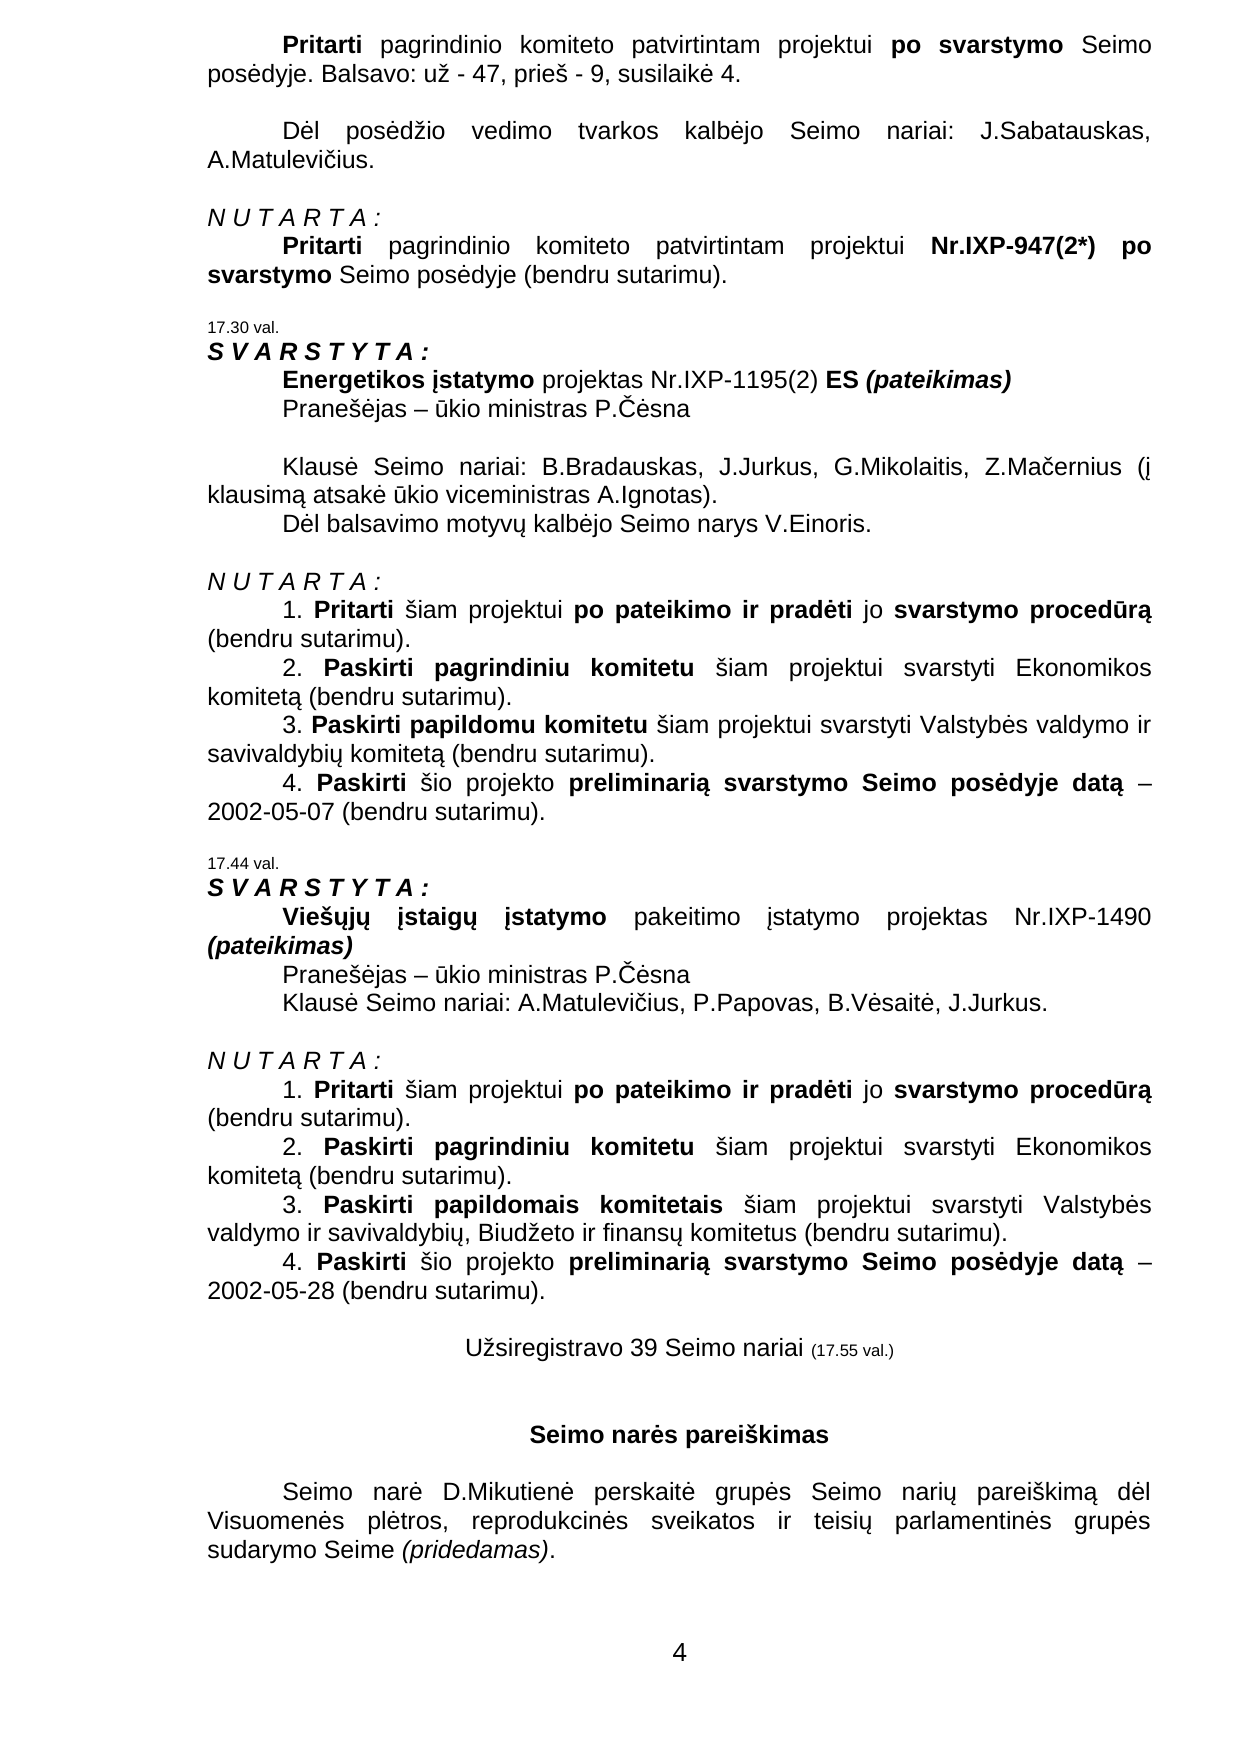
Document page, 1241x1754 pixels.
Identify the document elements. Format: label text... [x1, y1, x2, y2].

text Dėl posėdžio vedimo tvarkos kalbėjo Seimo nariai: J.Sabatauskas, A.Matulevičius. [207, 116, 1152, 174]
text Seimo narės pareiškimas [207, 1419, 1152, 1448]
text Užsiregistravo 39 Seimo nariai (17.55 val.) [207, 1333, 1152, 1362]
text N U T A R T A : [207, 202, 1152, 231]
text Seimo narė D.Mikutienė perskaitė grupės Seimo narių pareiškimą dėl Visuomenės plėtros, reprodukcinės sveikatos ir teisių parlamentinės grupės sudarymo Seime (pridedamas). [207, 1477, 1152, 1563]
text N U T A R T A : [207, 567, 1152, 595]
text 1. Pritarti šiam projektui po pateikimo ir pradėti jo svarstymo procedūrą (bendru sutarimu). [207, 595, 1152, 653]
text 1. Pritarti šiam projektui po pateikimo ir pradėti jo svarstymo procedūrą (bendru sutarimu). [207, 1074, 1152, 1132]
text N U T A R T A : [207, 1046, 1152, 1074]
text Viešųjų įstaigų įstatymo pakeitimo įstatymo projektas Nr.IXP-1490 (pateikimas) [207, 902, 1152, 959]
text 17.30 val. [207, 317, 1152, 337]
text 2. Paskirti pagrindiniu komitetu šiam projektui svarstyti Ekonomikos komitetą (bendru sutarimu). [207, 1132, 1152, 1189]
text 4. Paskirti šio projekto preliminarią svarstymo Seimo posėdyje datą – 2002-05-07 (bendru sutarimu). [207, 768, 1152, 825]
text Energetikos įstatymo projektas Nr.IXP-1195(2) ES (pateikimas) [207, 365, 1152, 394]
text Dėl balsavimo motyvų kalbėjo Seimo narys V.Einoris. [207, 509, 1152, 538]
text 2. Paskirti pagrindiniu komitetu šiam projektui svarstyti Ekonomikos komitetą (bendru sutarimu). [207, 653, 1152, 710]
text 4. Paskirti šio projekto preliminarią svarstymo Seimo posėdyje datą – 2002-05-28 (bendru sutarimu). [207, 1247, 1152, 1304]
text Pritarti pagrindinio komiteto patvirtintam projektui Nr.IXP-947(2*) po svarstymo Seimo posėdyje (bendru sutarimu). [207, 231, 1152, 289]
text Pranešėjas – ūkio ministras P.Čėsna [207, 959, 1152, 988]
text Klausė Seimo nariai: B.Bradauskas, J.Jurkus, G.Mikolaitis, Z.Mačernius (į klausimą atsakė ūkio viceministras A.Ignotas). [207, 452, 1152, 509]
text S V A R S T Y T A : [207, 337, 1152, 365]
text 17.44 val. [207, 854, 1152, 873]
text 3. Paskirti papildomu komitetu šiam projektui svarstyti Valstybės valdymo ir savivaldybių komitetą (bendru sutarimu). [207, 710, 1152, 768]
text S V A R S T Y T A : [207, 873, 1152, 902]
text Klausė Seimo nariai: A.Matulevičius, P.Papovas, B.Vėsaitė, J.Jurkus. [207, 988, 1152, 1017]
text Pranešėjas – ūkio ministras P.Čėsna [207, 394, 1152, 423]
text 3. Paskirti papildomais komitetais šiam projektui svarstyti Valstybės valdymo ir savivaldybių, Biudžeto ir finansų komitetus (bendru sutarimu). [207, 1189, 1152, 1247]
text Pritarti pagrindinio komiteto patvirtintam projektui po svarstymo Seimo posėdyje. Balsavo: už - 47, prieš - 9, susilaikė 4. [207, 30, 1152, 87]
